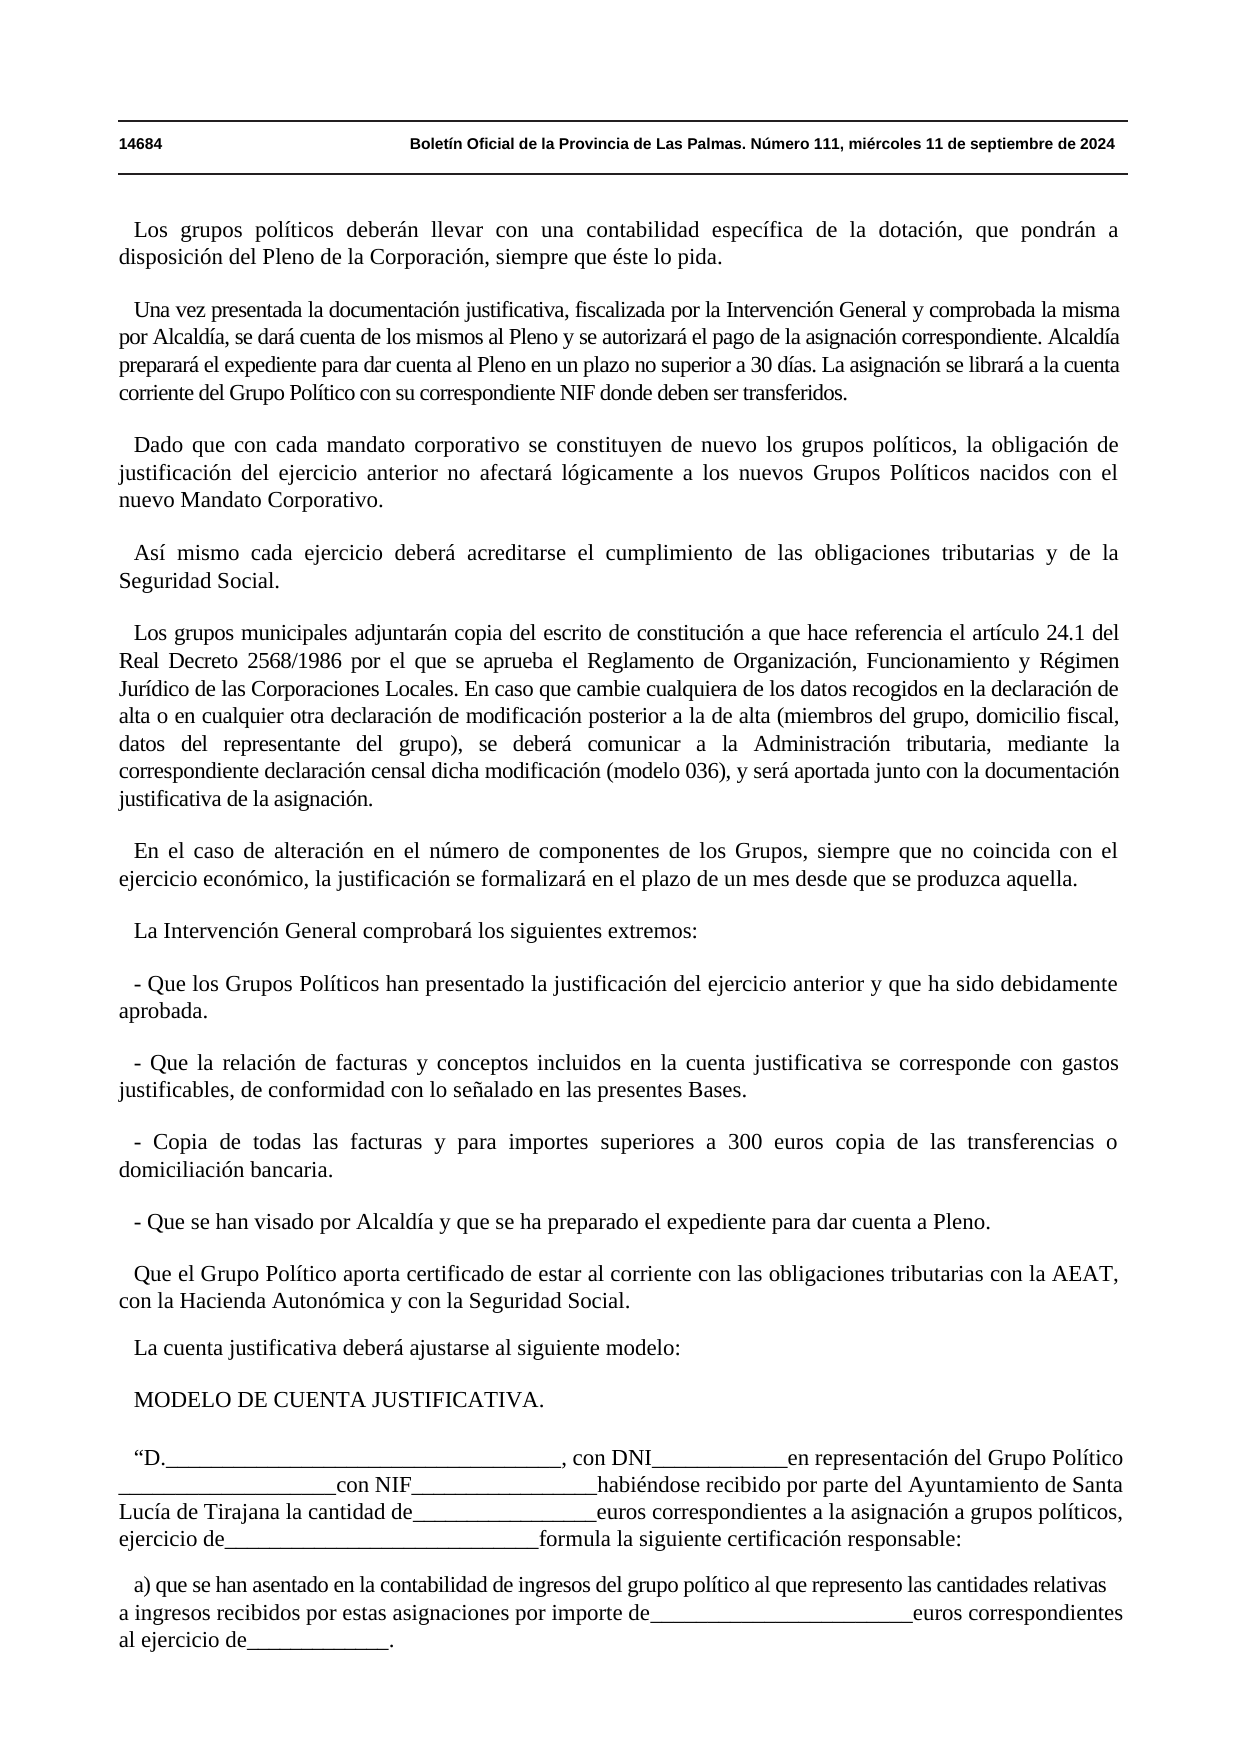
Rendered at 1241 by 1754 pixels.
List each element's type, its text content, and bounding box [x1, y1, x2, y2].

text En el caso de alteración en el número de componentes de los Grupos, siempre que no coincida con el ejercicio económico, la justificación se formalizará en el plazo de un mes desde que se produzca aquella. [118, 837, 1120, 892]
text a ingresos recibidos por estas asignaciones por importe de euros correspondientes [118, 1599, 1128, 1625]
text ejercicio de formula la siguiente certificación responsable: [118, 1526, 1128, 1552]
text a) que se han asentado en la contabilidad de ingresos del grupo político al que represento las cantidades relativas [133, 1572, 1128, 1598]
text - Que los Grupos Políticos han presentado la justificación del ejercicio anterior y que ha sido debidamente aprobada. [118, 969, 1120, 1023]
text Los grupos municipales adjuntarán copia del escrito de constitución a que hace referencia el artículo 24.1 del Real Decreto 2568/1986 por el que se aprueba el Reglamento de Organización, Funcionamiento y Régimen Jurídico de las Corporaciones Locales. En caso que cambie cualquiera de los datos recogidos en la declaración de alta o en cualquier otra declaración de modificación posterior a la de alta (miembros del grupo, domicilio fiscal, datos del representante del grupo), se deberá comunicar a la Administración tributaria, mediante la correspondiente declaración censal dicha modificación (modelo 036), y será aportada junto con la documentación justificativa de la asignación. [118, 619, 1120, 812]
text con NIF habiéndose recibido por parte del Ayuntamiento de Santa [118, 1472, 1128, 1498]
text Que el Grupo Político aporta certificado de estar al corriente con las obligaciones tributarias con la AEAT, con la Hacienda Autonómica y con la Seguridad Social. [118, 1260, 1120, 1314]
text La Intervención General comprobará los siguientes extremos: [133, 918, 1128, 944]
text Así mismo cada ejercicio deberá acreditarse el cumplimiento de las obligaciones tributarias y de la Seguridad Social. [118, 538, 1120, 593]
text La cuenta justificativa deberá ajustarse al siguiente modelo: MODELO DE CUENTA JUSTIFICATIVA. [133, 1314, 1128, 1418]
text al ejercicio de . [118, 1627, 1128, 1652]
text Lucía de Tirajana la cantidad de euros correspondientes a la asignación a grupos políticos, [118, 1499, 1128, 1525]
text Dado que con cada mandato corporativo se constituyen de nuevo los grupos políticos, la obligación de justificación del ejercicio anterior no afectará lógicamente a los nuevos Grupos Políticos nacidos con el nuevo Mandato Corporativo. [118, 431, 1120, 513]
text - Copia de todas las facturas y para importes superiores a 300 euros copia de las transferencias o domiciliación bancaria. [118, 1127, 1120, 1182]
text Una vez presentada la documentación justificativa, fiscalizada por la Intervención General y comprobada la misma por Alcaldía, se dará cuenta de los mismos al Pleno y se autorizará el pago de la asignación correspondiente. Alcaldía preparará el expediente para dar cuenta al Pleno en un plazo no superior a 30 días. La asignación se librará a la cuenta corriente del Grupo Político con su correspondiente NIF donde deben ser transferidos. [118, 295, 1120, 406]
text “D. , con DNI en representación del Grupo Político [133, 1444, 1128, 1470]
text - Que la relación de facturas y conceptos incluidos en la cuenta justificativa se corresponde con gastos justificables, de conformidad con lo señalado en las presentes Bases. [118, 1049, 1120, 1103]
text 14684 Boletín Oficial de la Provincia de Las Palmas. Número 111, miércoles 11 de septiembre de 2024 [118, 135, 1128, 153]
text Los grupos políticos deberán llevar con una contabilidad específica de la dotación, que pondrán a disposición del Pleno de la Corporación, siempre que éste lo pida. [118, 215, 1120, 270]
text - Que se han visado por Alcaldía y que se ha preparado el expediente para dar cuenta a Pleno. [133, 1209, 1128, 1234]
